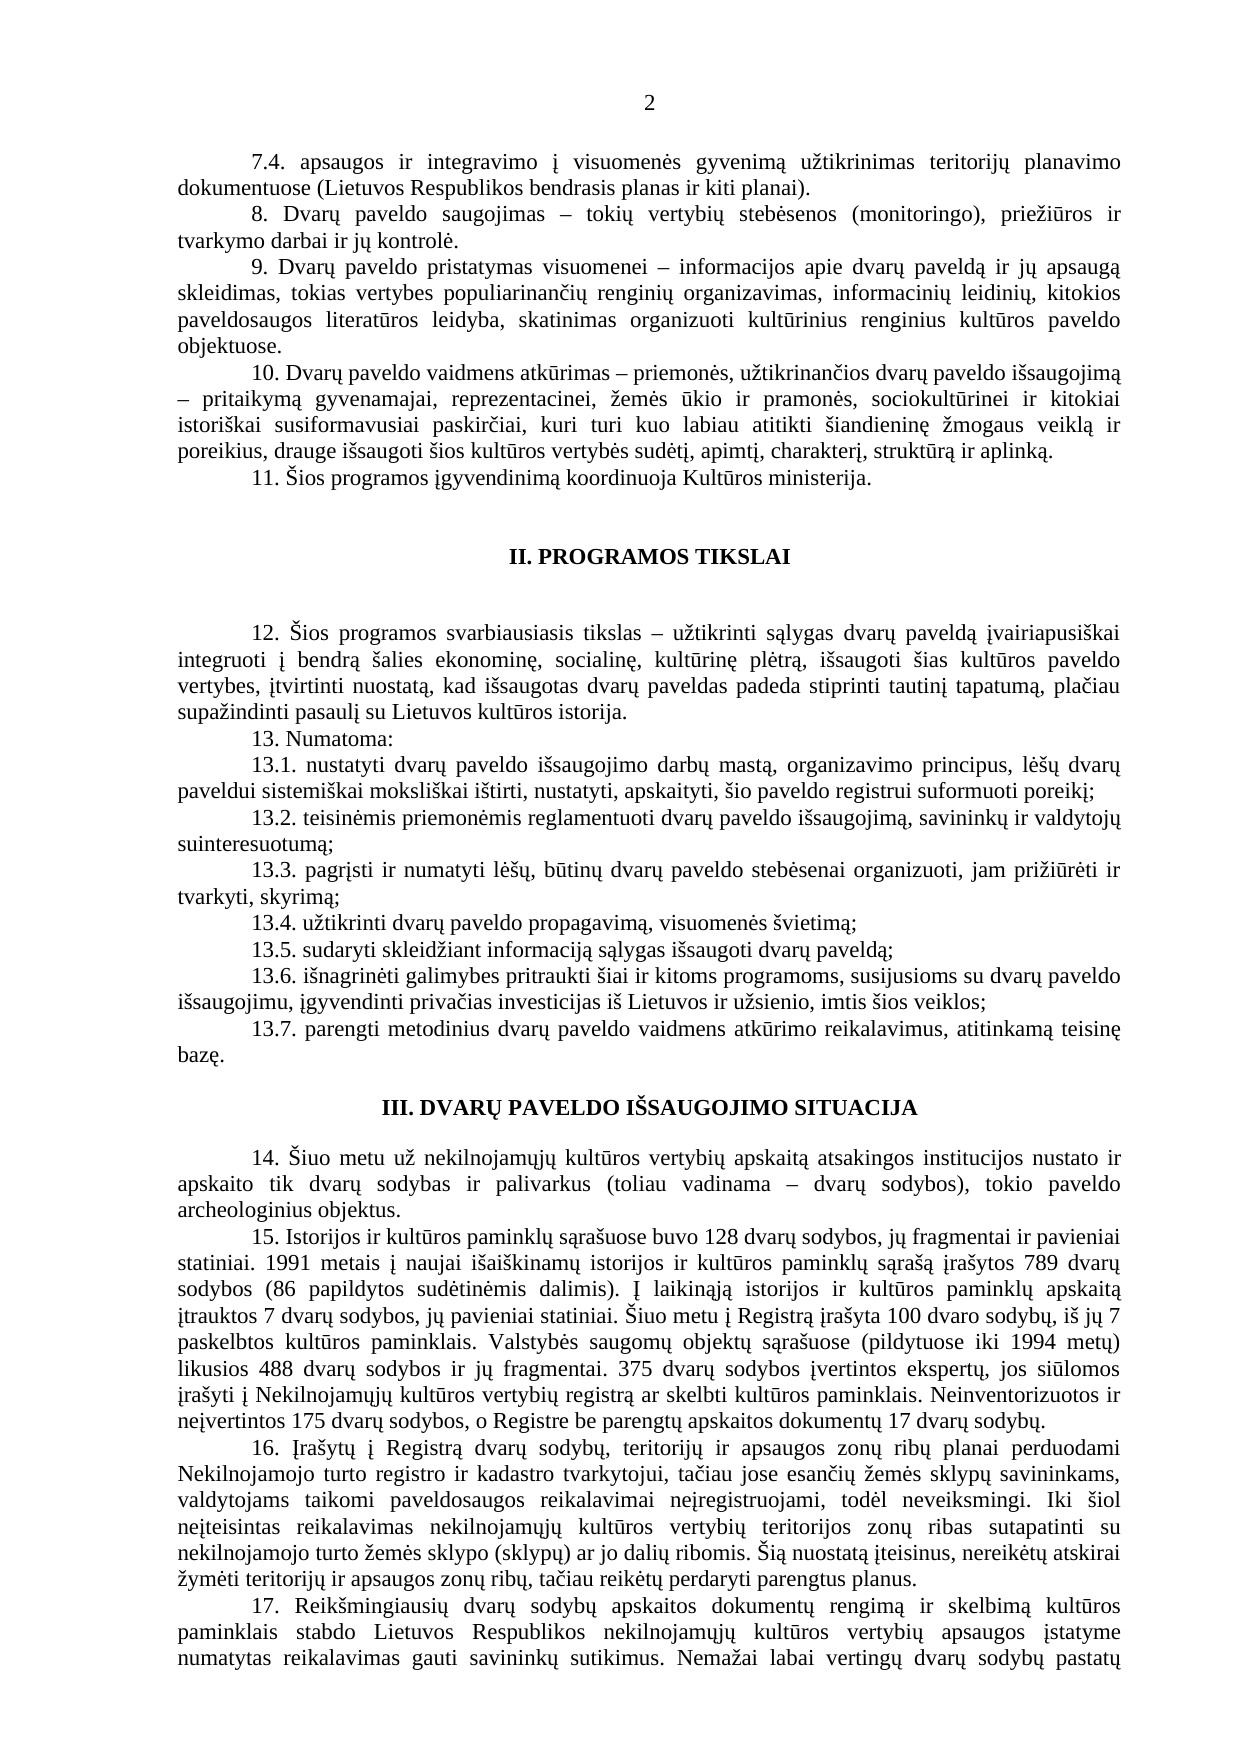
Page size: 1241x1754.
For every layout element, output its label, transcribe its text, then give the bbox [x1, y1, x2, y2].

text 14. Šiuo metu už nekilnojamųjų kultūros vertybių apskaitą atsakingos institucijos nustato ir apskaito tik dvarų sodybas ir palivarkus (toliau vadinama – dvarų sodybos), tokio paveldo archeologinius objektus. [177, 1144, 1122, 1223]
text III. DVARŲ PAVELDO IŠSAUGOJIMO SITUACIJA [177, 1067, 1122, 1144]
text 13. Numatoma: [177, 725, 1122, 751]
text 13.5. sudaryti skleidžiant informaciją sąlygas išsaugoti dvarų paveldą; [177, 936, 1122, 962]
text 13.1. nustatyti dvarų paveldo išsaugojimo darbų mastą, organizavimo principus, lėšų dvarų paveldui sistemiškai moksliškai ištirti, nustatyti, apskaityti, šio paveldo registrui suformuoti poreikį; [177, 751, 1122, 804]
text 8. Dvarų paveldo saugojimas – tokių vertybių stebėsenos (monitoringo), priežiūros ir tvarkymo darbai ir jų kontrolė. [177, 200, 1122, 253]
text 16. Įrašytų į Registrą dvarų sodybų, teritorijų ir apsaugos zonų ribų planai perduodami Nekilnojamojo turto registro ir kadastro tvarkytojui, tačiau jose esančių žemės sklypų savininkams, valdytojams taikomi paveldosaugos reikalavimai neįregistruojami, todėl neveiksmingi. Iki šiol neįteisintas reikalavimas nekilnojamųjų kultūros vertybių teritorijos zonų ribas sutapatinti su nekilnojamojo turto žemės sklypo (sklypų) ar jo dalių ribomis. Šią nuostatą įteisinus, nereikėtų atskirai žymėti teritorijų ir apsaugos zonų ribų, tačiau reikėtų perdaryti parengtus planus. [177, 1434, 1122, 1592]
text 13.3. pagrįsti ir numatyti lėšų, būtinų dvarų paveldo stebėsenai organizuoti, jam prižiūrėti ir tvarkyti, skyrimą; [177, 857, 1122, 909]
text 12. Šios programos svarbiausiasis tikslas – užtikrinti sąlygas dvarų paveldą įvairiapusiškai integruoti į bendrą šalies ekonominę, socialinę, kultūrinę plėtrą, išsaugoti šias kultūros paveldo vertybes, įtvirtinti nuostatą, kad išsaugotas dvarų paveldas padeda stiprinti tautinį tapatumą, plačiau supažindinti pasaulį su Lietuvos kultūros istorija. [177, 619, 1122, 725]
text 9. Dvarų paveldo pristatymas visuomenei – informacijos apie dvarų paveldą ir jų apsaugą skleidimas, tokias vertybes populiarinančių renginių organizavimas, informacinių leidinių, kitokios paveldosaugos literatūros leidyba, skatinimas organizuoti kultūrinius renginius kultūros paveldo objektuose. [177, 253, 1122, 358]
text 11. Šios programos įgyvendinimą koordinuoja Kultūros ministerija. [177, 464, 1122, 490]
text II. PROGRAMOS TIKSLAI [177, 517, 1122, 619]
text 15. Istorijos ir kultūros paminklų sąrašuose buvo 128 dvarų sodybos, jų fragmentai ir pavieniai statiniai. 1991 metais į naujai išaiškinamų istorijos ir kultūros paminklų sąrašą įrašytos 789 dvarų sodybos (86 papildytos sudėtinėmis dalimis). Į laikinąją istorijos ir kultūros paminklų apskaitą įtrauktos 7 dvarų sodybos, jų pavieniai statiniai. Šiuo metu į Registrą įrašyta 100 dvaro sodybų, iš jų 7 paskelbtos kultūros paminklais. Valstybės saugomų objektų sąrašuose (pildytuose iki 1994 metų) likusios 488 dvarų sodybos ir jų fragmentai. 375 dvarų sodybos įvertintos ekspertų, jos siūlomos įrašyti į Nekilnojamųjų kultūros vertybių registrą ar skelbti kultūros paminklais. Neinventorizuotos ir neįvertintos 175 dvarų sodybos, o Registre be parengtų apskaitos dokumentų 17 dvarų sodybų. [177, 1223, 1122, 1434]
text 13.4. užtikrinti dvarų paveldo propagavimą, visuomenės švietimą; [177, 909, 1122, 936]
text 7.4. apsaugos ir integravimo į visuomenės gyvenimą užtikrinimas teritorijų planavimo dokumentuose (Lietuvos Respublikos bendrasis planas ir kiti planai). [177, 148, 1122, 200]
text 17. Reikšmingiausių dvarų sodybų apskaitos dokumentų rengimą ir skelbimą kultūros paminklais stabdo Lietuvos Respublikos nekilnojamųjų kultūros vertybių apsaugos įstatyme numatytas reikalavimas gauti savininkų sutikimus. Nemažai labai vertingų dvarų sodybų pastatų [177, 1592, 1122, 1671]
text 13.6. išnagrinėti galimybes pritraukti šiai ir kitoms programoms, susijusioms su dvarų paveldo išsaugojimu, įgyvendinti privačias investicijas iš Lietuvos ir užsienio, imtis šios veiklos; [177, 962, 1122, 1015]
text 13.7. parengti metodinius dvarų paveldo vaidmens atkūrimo reikalavimus, atitinkamą teisinę bazę. [177, 1015, 1122, 1067]
text 10. Dvarų paveldo vaidmens atkūrimas – priemonės, užtikrinančios dvarų paveldo išsaugojimą – pritaikymą gyvenamajai, reprezentacinei, žemės ūkio ir pramonės, sociokultūrinei ir kitokiai istoriškai susiformavusiai paskirčiai, kuri turi kuo labiau atitikti šiandieninę žmogaus veiklą ir poreikius, drauge išsaugoti šios kultūros vertybės sudėtį, apimtį, charakterį, struktūrą ir aplinką. [177, 358, 1122, 464]
text 13.2. teisinėmis priemonėmis reglamentuoti dvarų paveldo išsaugojimą, savininkų ir valdytojų suinteresuotumą; [177, 804, 1122, 857]
